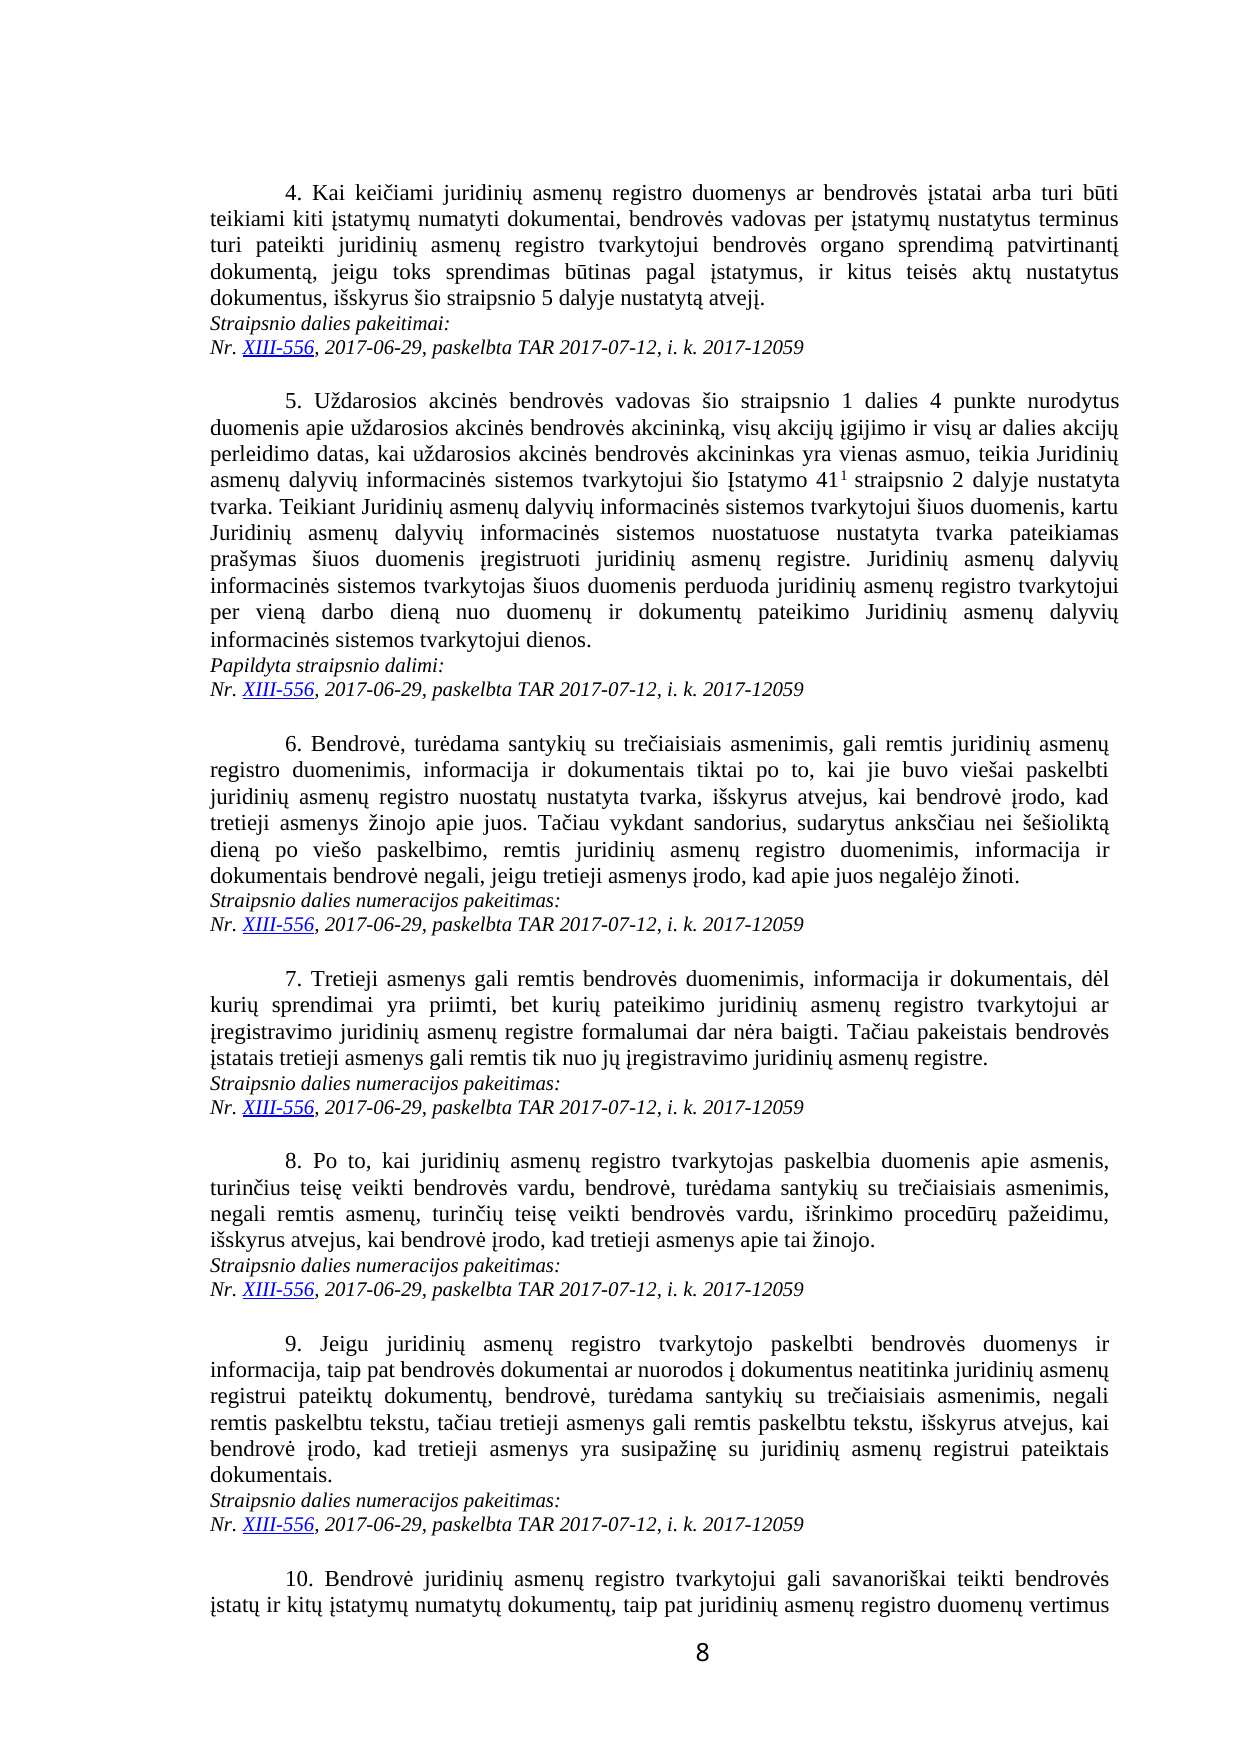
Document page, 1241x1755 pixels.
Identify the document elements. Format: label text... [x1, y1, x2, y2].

text 7. Tretieji asmenys gali remtis bendrovės duomenimis, informacija ir dokumentais, dėl kurių sprendimai yra priimti, bet kurių pateikimo juridinių asmenų registro tvarkytojui ar įregistravimo juridinių asmenų registre formalumai dar nėra baigti. Tačiau pakeistais bendrovės įstatais tretieji asmenys gali remtis tik nuo jų įregistravimo juridinių asmenų registre. [210, 965, 1111, 1071]
text Straipsnio dalies numeracijos pakeitimas: [210, 1253, 1120, 1277]
text 8. Po to, kai juridinių asmenų registro tvarkytojas paskelbia duomenis apie asmenis, turinčius teisę veikti bendrovės vardu, bendrovė, turėdama santykių su trečiaisiais asmenimis, negali remtis asmenų, turinčių teisę veikti bendrovės vardu, išrinkimo procedūrų pažeidimu, išskyrus atvejus, kai bendrovė įrodo, kad tretieji asmenys apie tai žinojo. [210, 1147, 1111, 1253]
text 5. Uždarosios akcinės bendrovės vadovas šio straipsnio 1 dalies 4 punkte nurodytus duomenis apie uždarosios akcinės bendrovės akcininką, visų akcijų įgijimo ir visų ar dalies akcijų perleidimo datas, kai uždarosios akcinės bendrovės akcininkas yra vienas asmuo, teikia Juridinių asmenų dalyvių informacinės sistemos tvarkytojui šio Įstatymo 411 straipsnio 2 dalyje nustatyta tvarka. Teikiant Juridinių asmenų dalyvių informacinės sistemos tvarkytojui šiuos duomenis, kartu Juridinių asmenų dalyvių informacinės sistemos nuostatuose nustatyta tvarka pateikiamas prašymas šiuos duomenis įregistruoti juridinių asmenų registre. Juridinių asmenų dalyvių informacinės sistemos tvarkytojas šiuos duomenis perduoda juridinių asmenų registro tvarkytojui per vieną darbo dieną nuo duomenų ir dokumentų pateikimo Juridinių asmenų dalyvių informacinės sistemos tvarkytojui dienos. [210, 387, 1120, 653]
text Straipsnio dalies pakeitimai: [210, 311, 1120, 334]
text Straipsnio dalies numeracijos pakeitimas: [210, 1488, 1120, 1512]
text Nr. XIII-556, 2017-06-29, paskelbta TAR 2017-07-12, i. k. 2017-12059 [210, 677, 1120, 701]
text Straipsnio dalies numeracijos pakeitimas: [210, 1071, 1120, 1095]
text 9. Jeigu juridinių asmenų registro tvarkytojo paskelbti bendrovės duomenys ir informacija, taip pat bendrovės dokumentai ar nuorodos į dokumentus neatitinka juridinių asmenų registrui pateiktų dokumentų, bendrovė, turėdama santykių su trečiaisiais asmenimis, negali remtis paskelbtu tekstu, tačiau tretieji asmenys gali remtis paskelbtu tekstu, išskyrus atvejus, kai bendrovė įrodo, kad tretieji asmenys yra susipažinę su juridinių asmenų registrui pateiktais dokumentais. [210, 1330, 1111, 1488]
text Nr. XIII-556, 2017-06-29, paskelbta TAR 2017-07-12, i. k. 2017-12059 [210, 334, 1120, 359]
text 6. Bendrovė, turėdama santykių su trečiaisiais asmenimis, gali remtis juridinių asmenų registro duomenimis, informacija ir dokumentais tiktai po to, kai jie buvo viešai paskelbti juridinių asmenų registro nuostatų nustatyta tvarka, išskyrus atvejus, kai bendrovė įrodo, kad tretieji asmenys žinojo apie juos. Tačiau vykdant sandorius, sudarytus anksčiau nei šešioliktą dieną po viešo paskelbimo, remtis juridinių asmenų registro duomenimis, informacija ir dokumentais bendrovė negali, jeigu tretieji asmenys įrodo, kad apie juos negalėjo žinoti. [210, 730, 1111, 888]
text Papildyta straipsnio dalimi: [210, 653, 1120, 677]
text Straipsnio dalies numeracijos pakeitimas: [210, 888, 1120, 912]
text 10. Bendrovė juridinių asmenų registro tvarkytojui gali savanoriškai teikti bendrovės įstatų ir kitų įstatymų numatytų dokumentų, taip pat juridinių asmenų registro duomenų vertimus [210, 1565, 1111, 1617]
text 4. Kai keičiami juridinių asmenų registro duomenys ar bendrovės įstatai arba turi būti teikiami kiti įstatymų numatyti dokumentai, bendrovės vadovas per įstatymų nustatytus terminus turi pateikti juridinių asmenų registro tvarkytojui bendrovės organo sprendimą patvirtinantį dokumentą, jeigu toks sprendimas būtinas pagal įstatymus, ir kitus teisės aktų nustatytus dokumentus, išskyrus šio straipsnio 5 dalyje nustatytą atvejį. [210, 179, 1120, 311]
text Nr. XIII-556, 2017-06-29, paskelbta TAR 2017-07-12, i. k. 2017-12059 [210, 1277, 1120, 1301]
text Nr. XIII-556, 2017-06-29, paskelbta TAR 2017-07-12, i. k. 2017-12059 [210, 1512, 1120, 1536]
text Nr. XIII-556, 2017-06-29, paskelbta TAR 2017-07-12, i. k. 2017-12059 [210, 1095, 1120, 1119]
text Nr. XIII-556, 2017-06-29, paskelbta TAR 2017-07-12, i. k. 2017-12059 [210, 912, 1120, 936]
